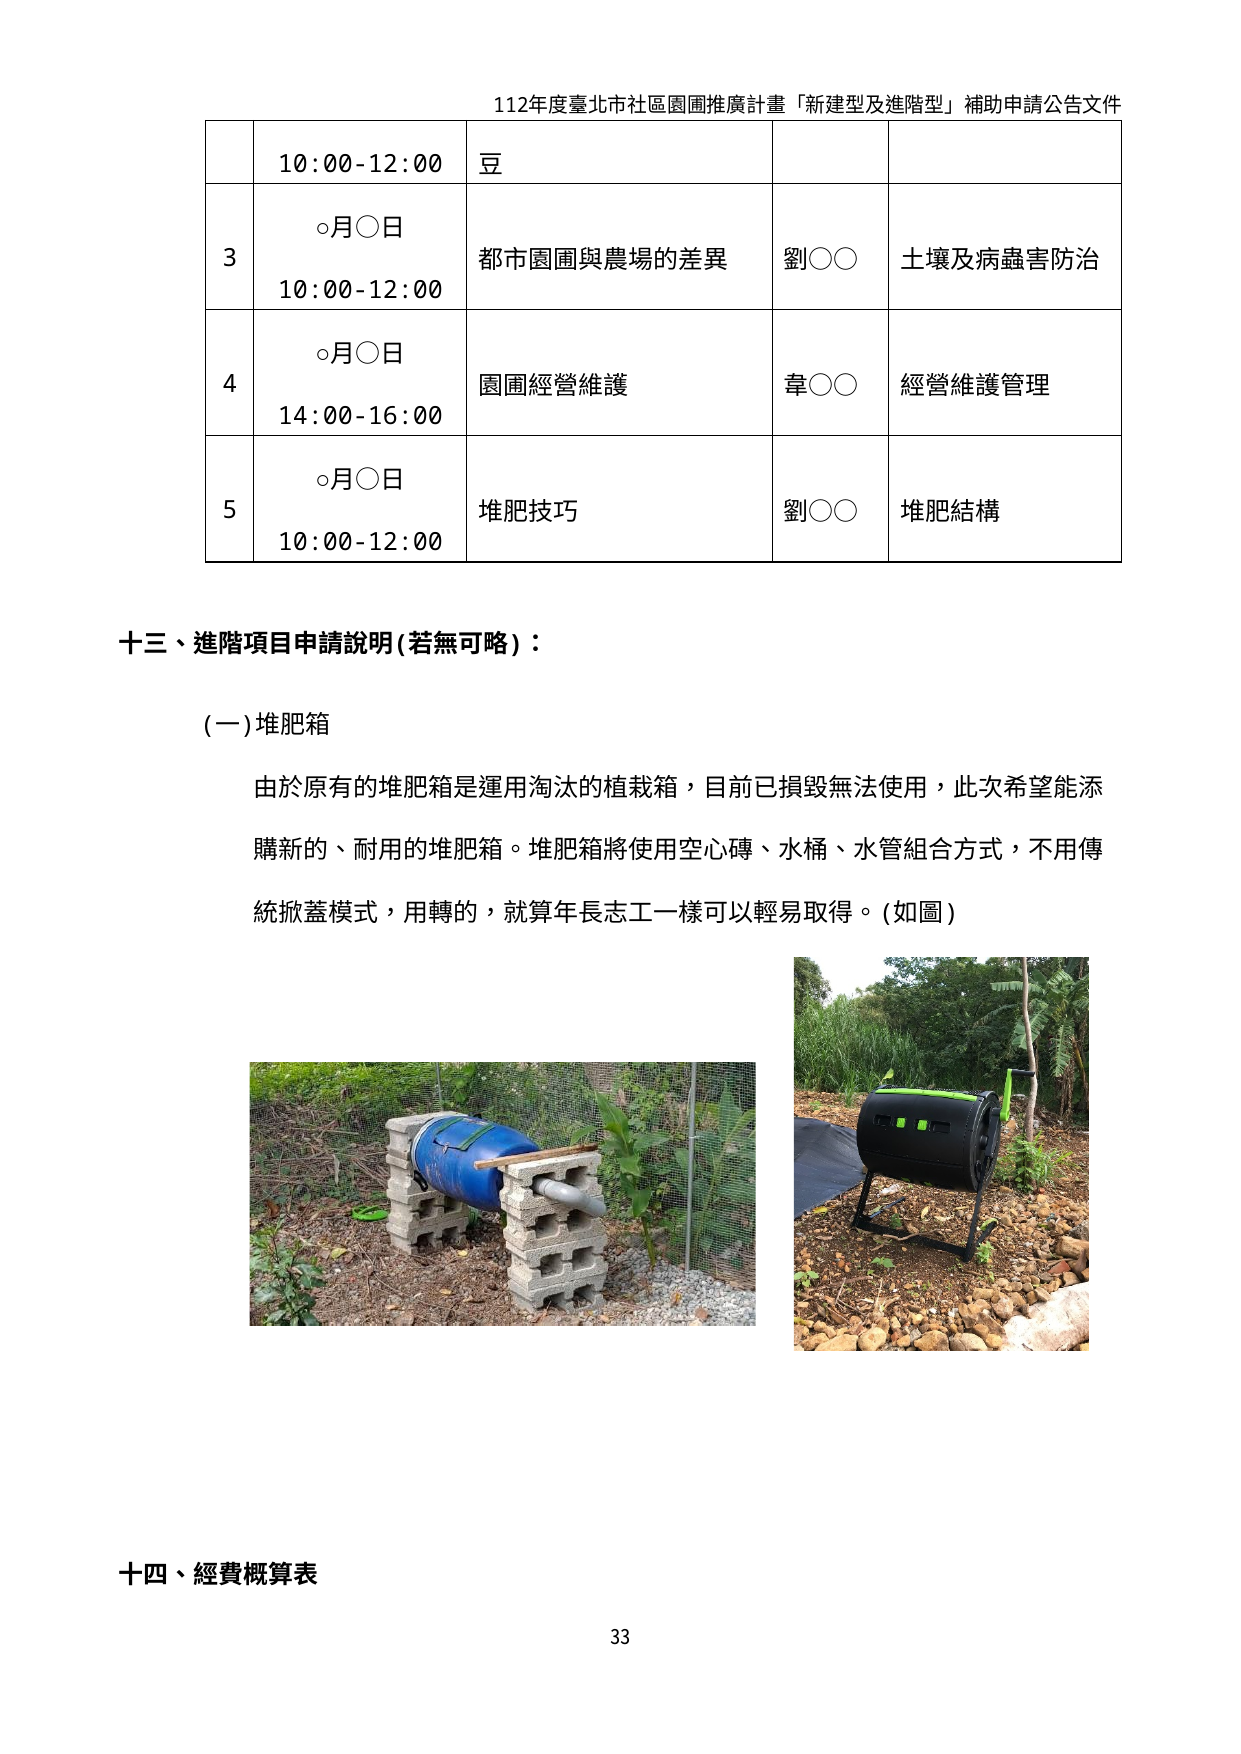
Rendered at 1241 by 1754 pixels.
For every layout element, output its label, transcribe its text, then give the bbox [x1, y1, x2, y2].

text 十四、經費概算表 [118, 1531, 1122, 1594]
table_cell 劉○○ [773, 184, 888, 309]
table_cell 土壤及病蟲害防治 [889, 184, 1121, 309]
table_cell 堆肥結構 [889, 436, 1121, 561]
table_cell [206, 121, 253, 183]
text (一)堆肥箱 [200, 681, 1122, 744]
table_cell 10:00-12:00 [254, 121, 466, 183]
table_cell 經營維護管理 [889, 310, 1121, 435]
table_cell 韋○○ [773, 310, 888, 435]
table_cell 園圃經營維護 [467, 310, 772, 435]
table_cell 劉○○ [773, 436, 888, 561]
table_cell [889, 121, 1121, 183]
table_cell ○月○日 10:00-12:00 [254, 184, 466, 309]
table_cell ○月○日 10:00-12:00 [254, 436, 466, 561]
table_cell ○月○日 14:00-16:00 [254, 310, 466, 435]
text 十三、進階項目申請說明(若無可略)： [118, 600, 1122, 662]
table_cell 5 [206, 436, 253, 561]
table_cell 4 [206, 310, 253, 435]
table_cell 3 [206, 184, 253, 309]
table_cell 堆肥技巧 [467, 436, 772, 561]
table_cell [773, 121, 888, 183]
table_cell 都市園圃與農場的差異 [467, 184, 772, 309]
text 由於原有的堆肥箱是運用淘汰的植栽箱，目前已損毀無法使用，此次希望能添購新的、耐用的堆肥箱。堆肥箱將使用空心磚、水桶、水管組合方式，不用傳統掀蓋模式，用轉的，就算年長志工一樣可以輕易取得。(如圖) [253, 744, 1122, 931]
table_cell 豆 [467, 121, 772, 183]
